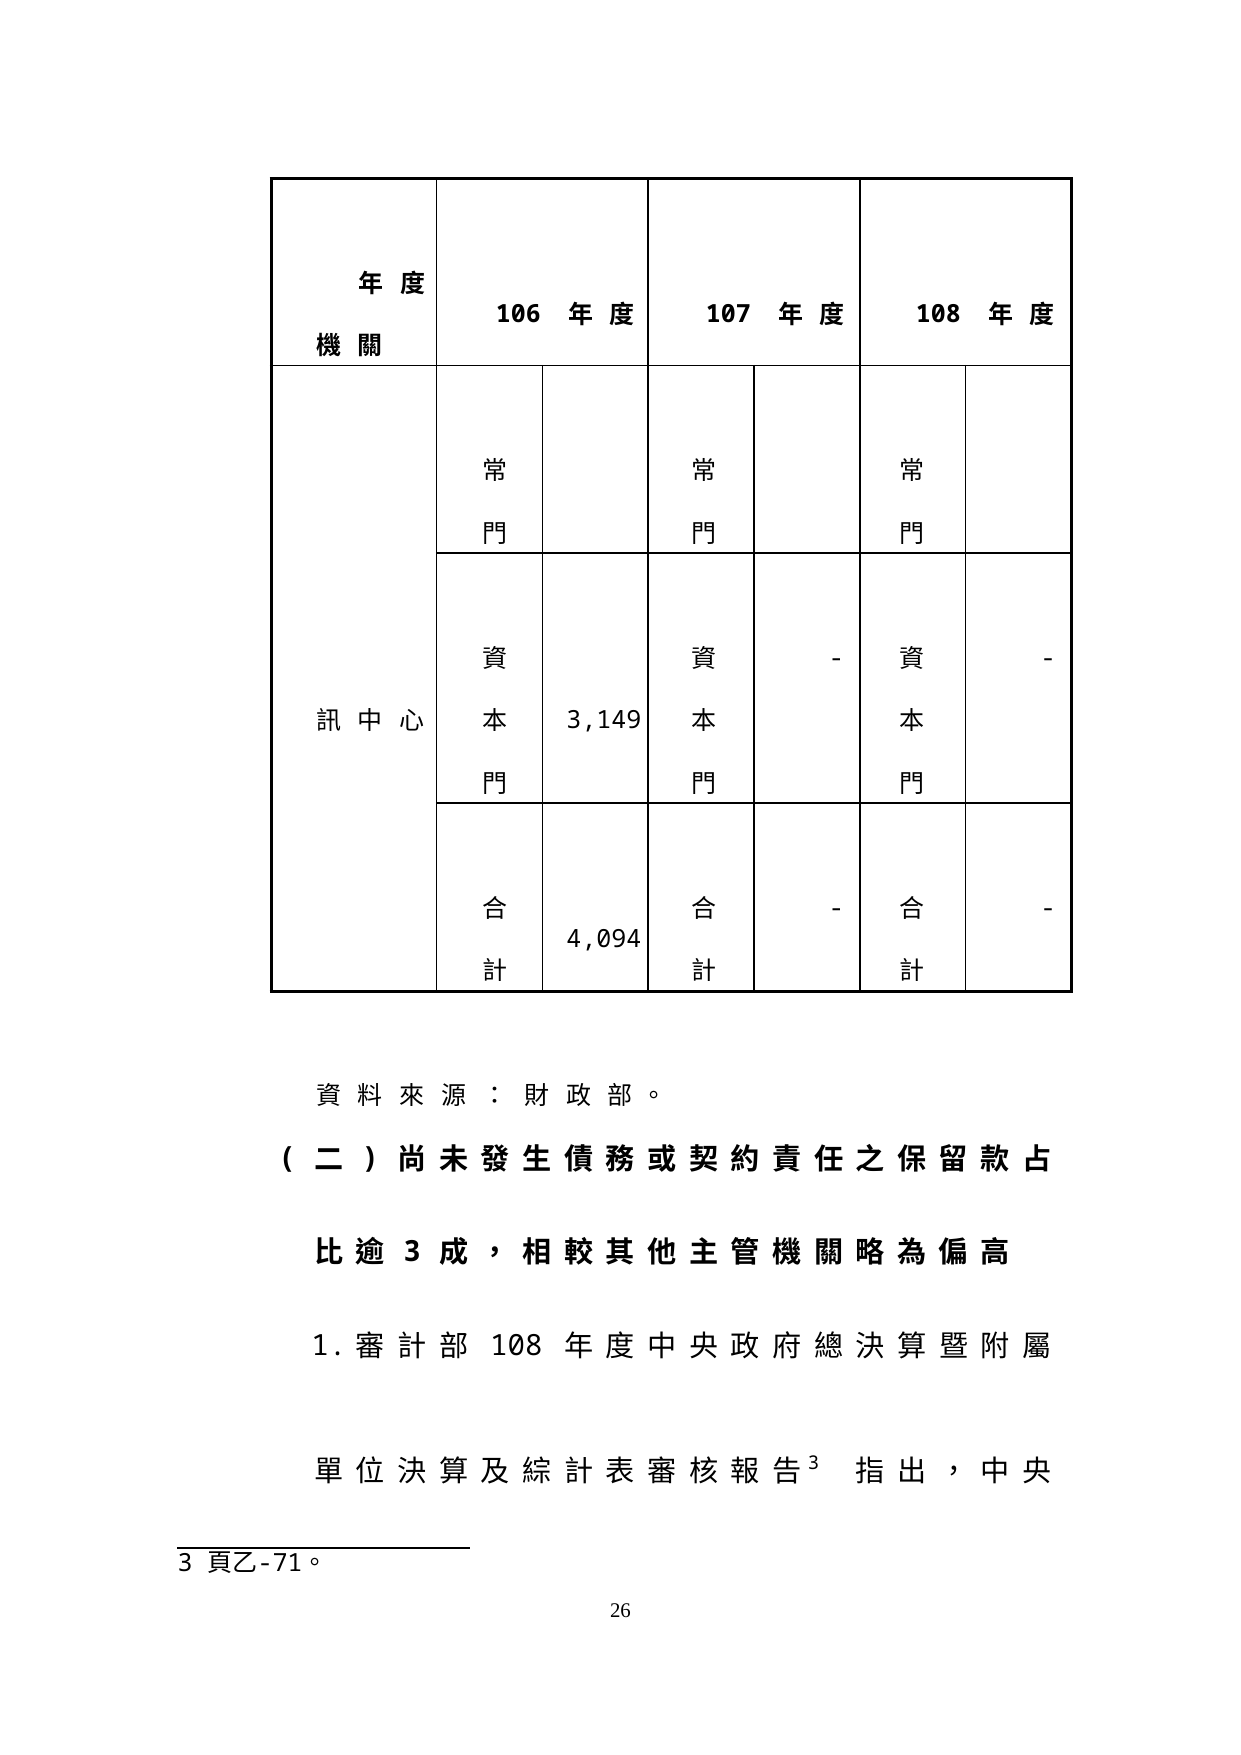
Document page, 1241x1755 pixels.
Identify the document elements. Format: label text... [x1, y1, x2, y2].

table_cell [543, 366, 647, 552]
table_cell - [755, 366, 859, 552]
table_header 107年度 [649, 180, 859, 365]
table_cell 4,094 [543, 804, 647, 990]
text 資料來源：財政部。 [183, 1052, 1058, 1115]
table_cell 資本門 [437, 554, 542, 802]
table_header 年度 機關 [273, 180, 436, 365]
table_cell - [755, 554, 859, 802]
table_cell 資本門 [649, 554, 753, 802]
table_cell 常門 [861, 366, 965, 552]
table_cell 常門 [437, 366, 542, 552]
table_cell - [755, 804, 859, 990]
table_cell 合計 [437, 804, 542, 990]
table_cell - [966, 366, 1070, 552]
table_cell 訊中心 [273, 366, 436, 990]
table_cell 合計 [649, 804, 753, 990]
table_cell 資本門 [861, 554, 965, 802]
table_cell - [966, 804, 1070, 990]
text 頁乙-71。 [177, 1548, 1063, 1577]
table_header 108年度 [861, 180, 1070, 365]
text (二)尚未發生債務或契約責任之保留款占比逾3成，相較其他主管機關略為偏高 [242, 1115, 1058, 1302]
text 1.審計部108年度中央政府總決算暨附屬單位決算及綜計表審核報告指出，中央政府各機關108年度公務預算尚未發生前揭規定之債務或契約責任，經行政院核定轉入109年度繼續執行之款項，合計9億2,123萬餘元，約占108年度中央政府總決算歲出應付保留數413億6,725萬餘元之2.23%，相較107年度同條件保留之6億4,813萬餘元（約占107年度中央政府總決算歲出應付保留數446億2,227萬餘元之1.45%），增加2億7,310萬餘元(0.77個百分點），且部分主管機關未發生債務(契約)保留數占108年度決算應付保留數之比率偏高(詳表2）。 [271, 1302, 1058, 1490]
table_header 106年度 [437, 180, 647, 365]
table_cell - [966, 554, 1070, 802]
table_cell 合計 [861, 804, 965, 990]
table_cell 3,149 [543, 554, 647, 802]
table_cell 常門 [649, 366, 753, 552]
